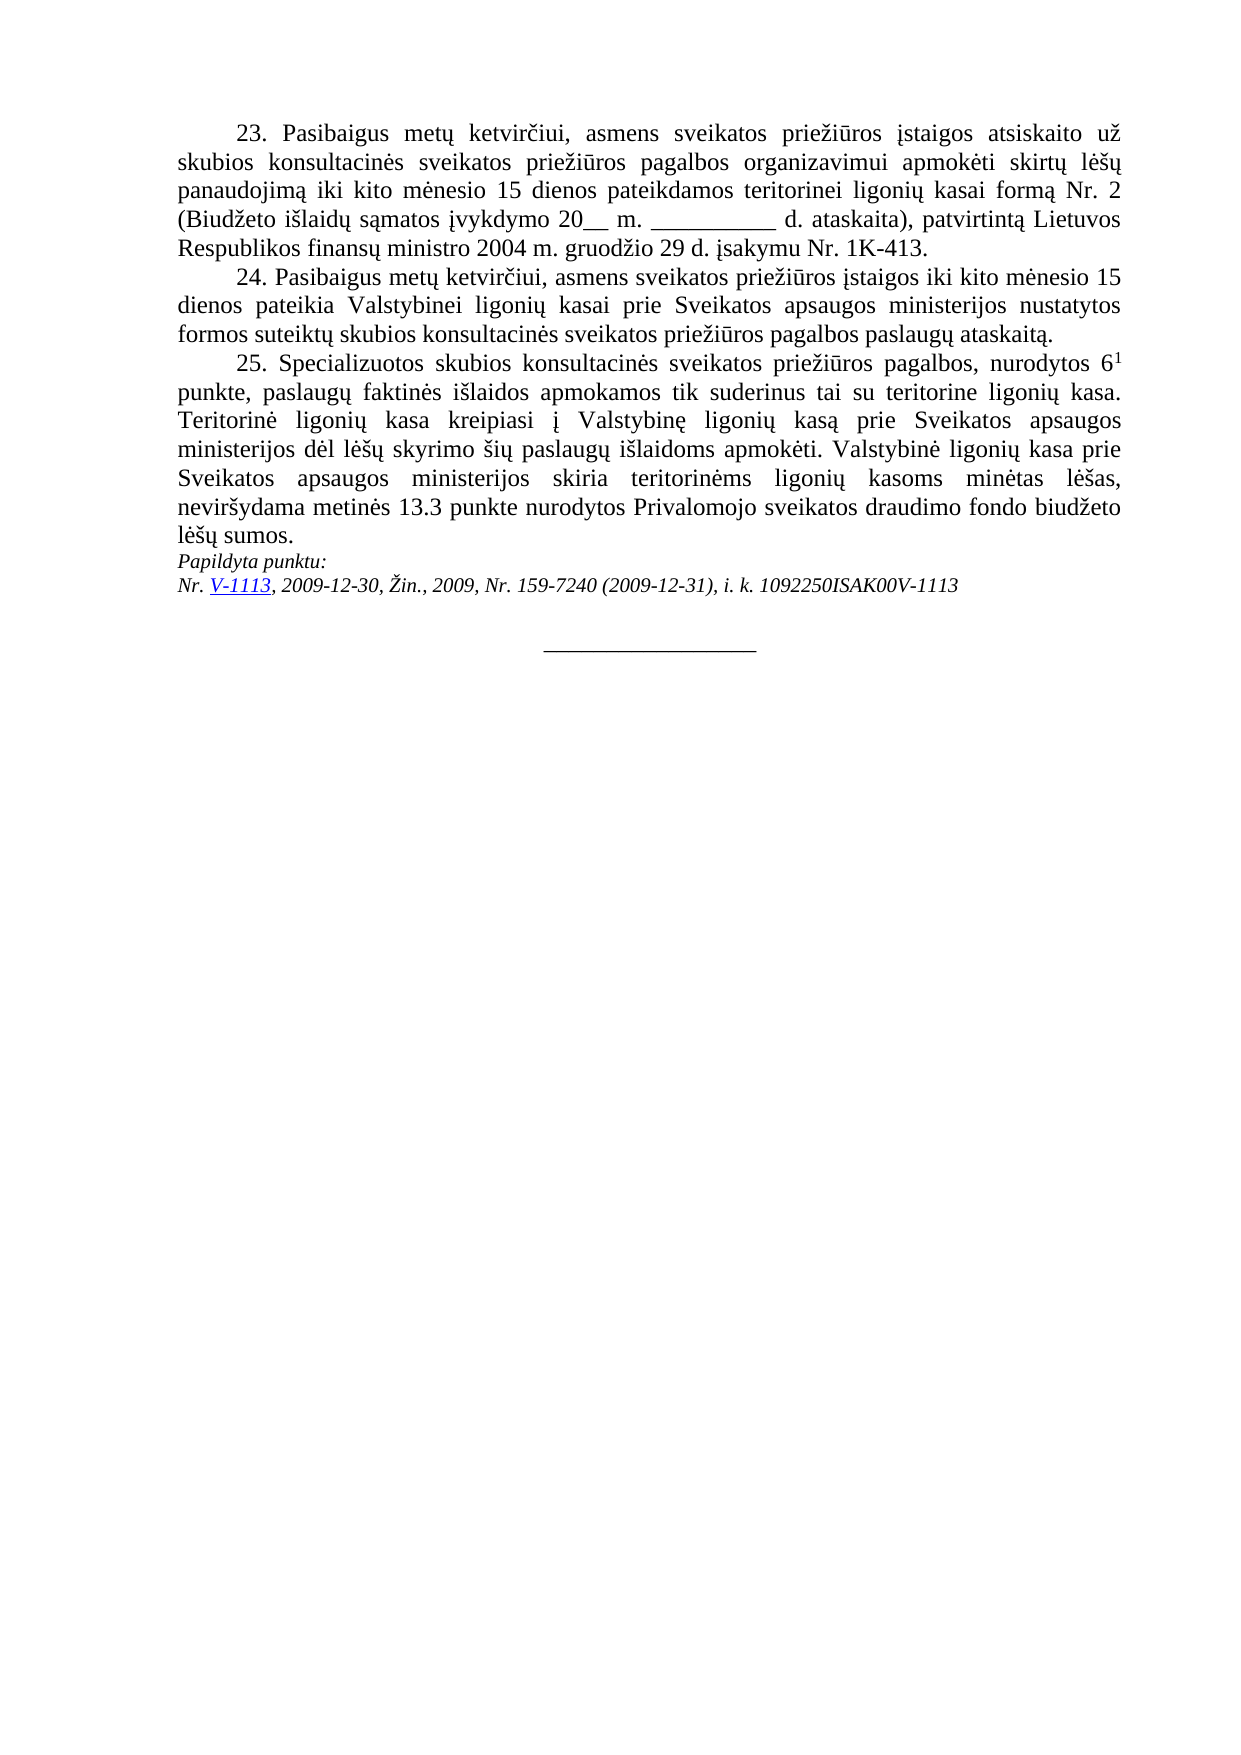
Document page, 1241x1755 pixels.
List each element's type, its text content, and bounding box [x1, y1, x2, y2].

text 23. Pasibaigus metų ketvirčiui, asmens sveikatos priežiūros įstaigos atsiskaito už skubios konsultacinės sveikatos priežiūros pagalbos organizavimui apmokėti skirtų lėšų panaudojimą iki kito mėnesio 15 dienos pateikdamos teritorinei ligonių kasai formą Nr. 2 (Biudžeto išlaidų sąmatos įvykdymo 20__ m. __________ d. ataskaita), patvirtintą Lietuvos Respublikos finansų ministro 2004 m. gruodžio 29 d. įsakymu Nr. 1K-413. [177, 118, 1122, 262]
text _________________ [177, 626, 1122, 655]
text Nr. V-1113, 2009-12-30, Žin., 2009, Nr. 159-7240 (2009-12-31), i. k. 1092250ISAK00V-1113 [177, 573, 1122, 597]
text 24. Pasibaigus metų ketvirčiui, asmens sveikatos priežiūros įstaigos iki kito mėnesio 15 dienos pateikia Valstybinei ligonių kasai prie Sveikatos apsaugos ministerijos nustatytos formos suteiktų skubios konsultacinės sveikatos priežiūros pagalbos paslaugų ataskaitą. [177, 262, 1122, 348]
text 25. Specializuotos skubios konsultacinės sveikatos priežiūros pagalbos, nurodytos 61 punkte, paslaugų faktinės išlaidos apmokamos tik suderinus tai su teritorine ligonių kasa. Teritorinė ligonių kasa kreipiasi į Valstybinę ligonių kasą prie Sveikatos apsaugos ministerijos dėl lėšų skyrimo šių paslaugų išlaidoms apmokėti. Valstybinė ligonių kasa prie Sveikatos apsaugos ministerijos skiria teritorinėms ligonių kasoms minėtas lėšas, neviršydama metinės 13.3 punkte nurodytos Privalomojo sveikatos draudimo fondo biudžeto lėšų sumos. [177, 348, 1122, 549]
text Papildyta punktu: [177, 549, 1122, 573]
